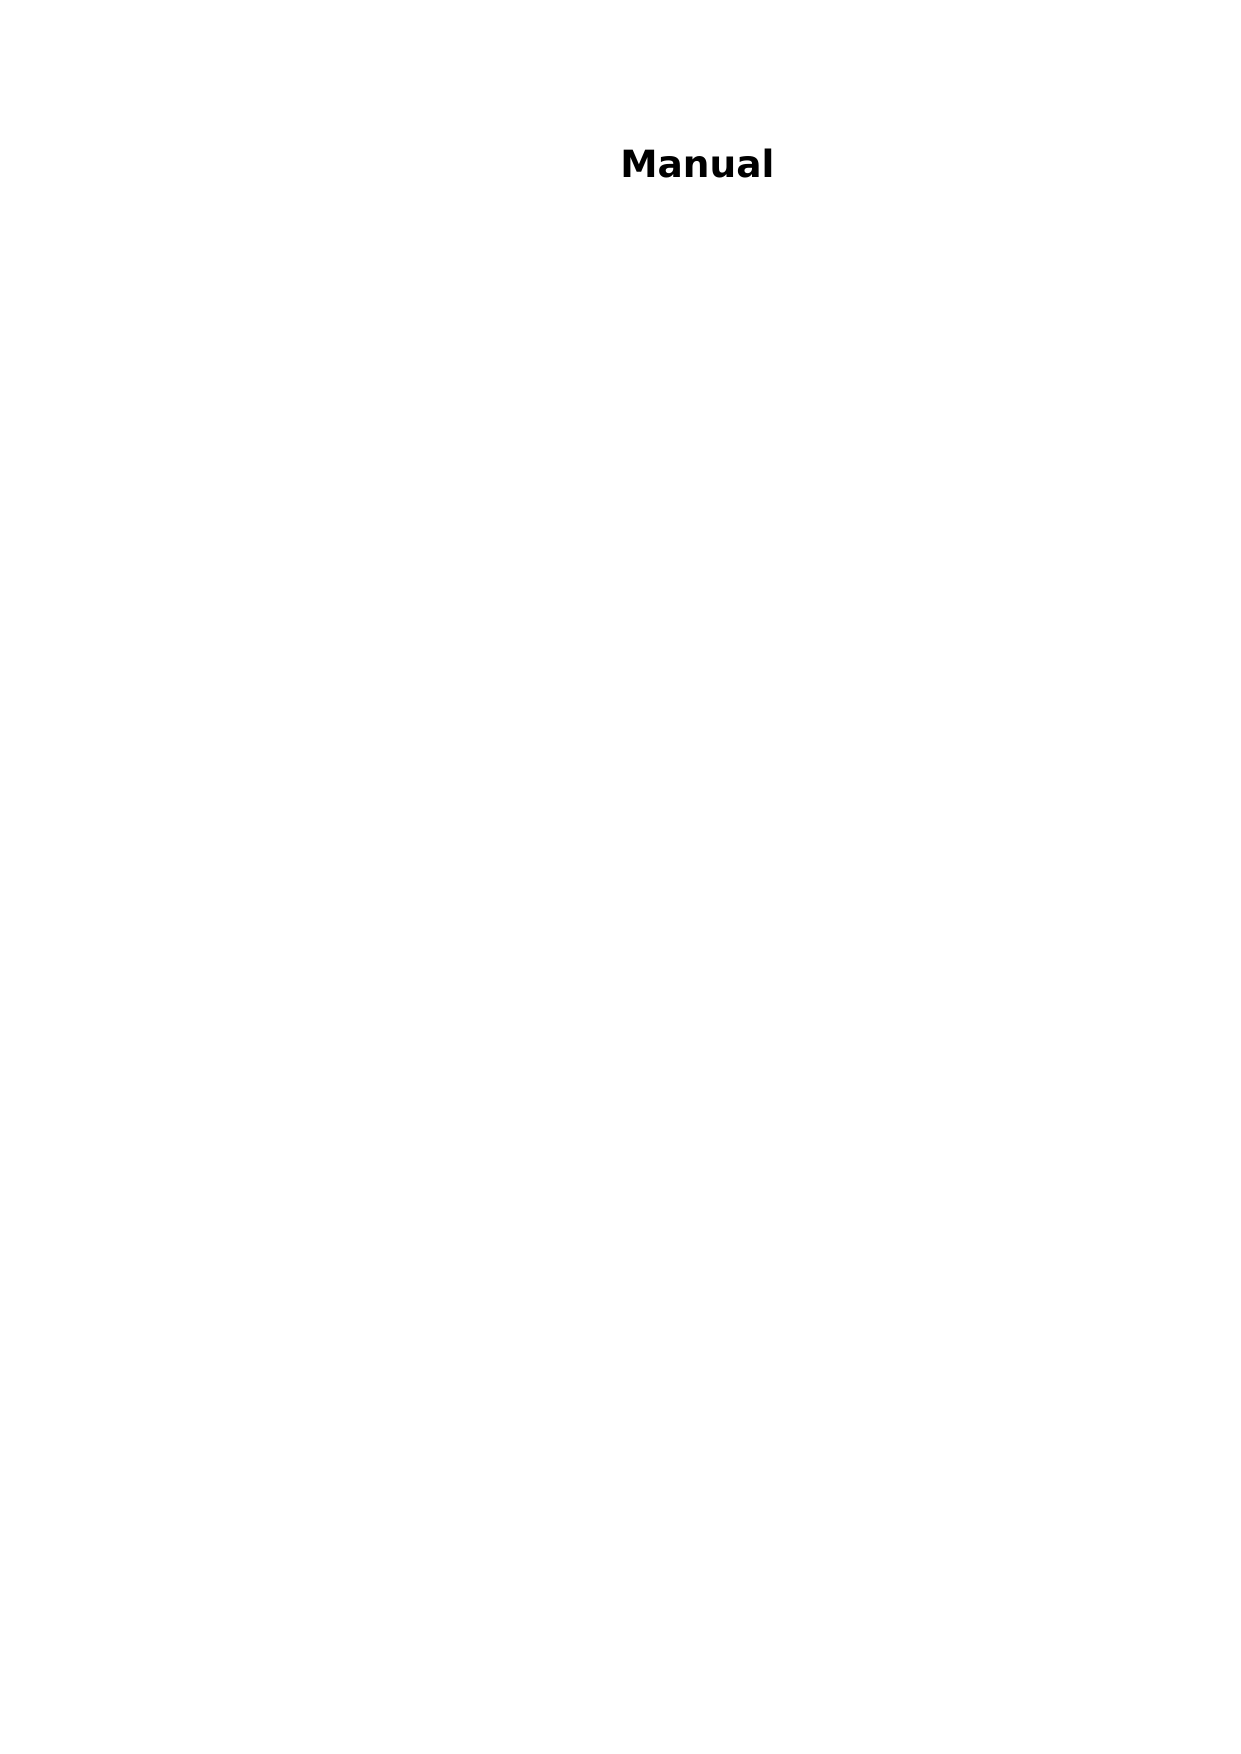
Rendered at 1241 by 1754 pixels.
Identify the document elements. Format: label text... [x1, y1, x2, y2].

table_header [118, 118, 620, 199]
table_header Manual [620, 118, 1122, 199]
